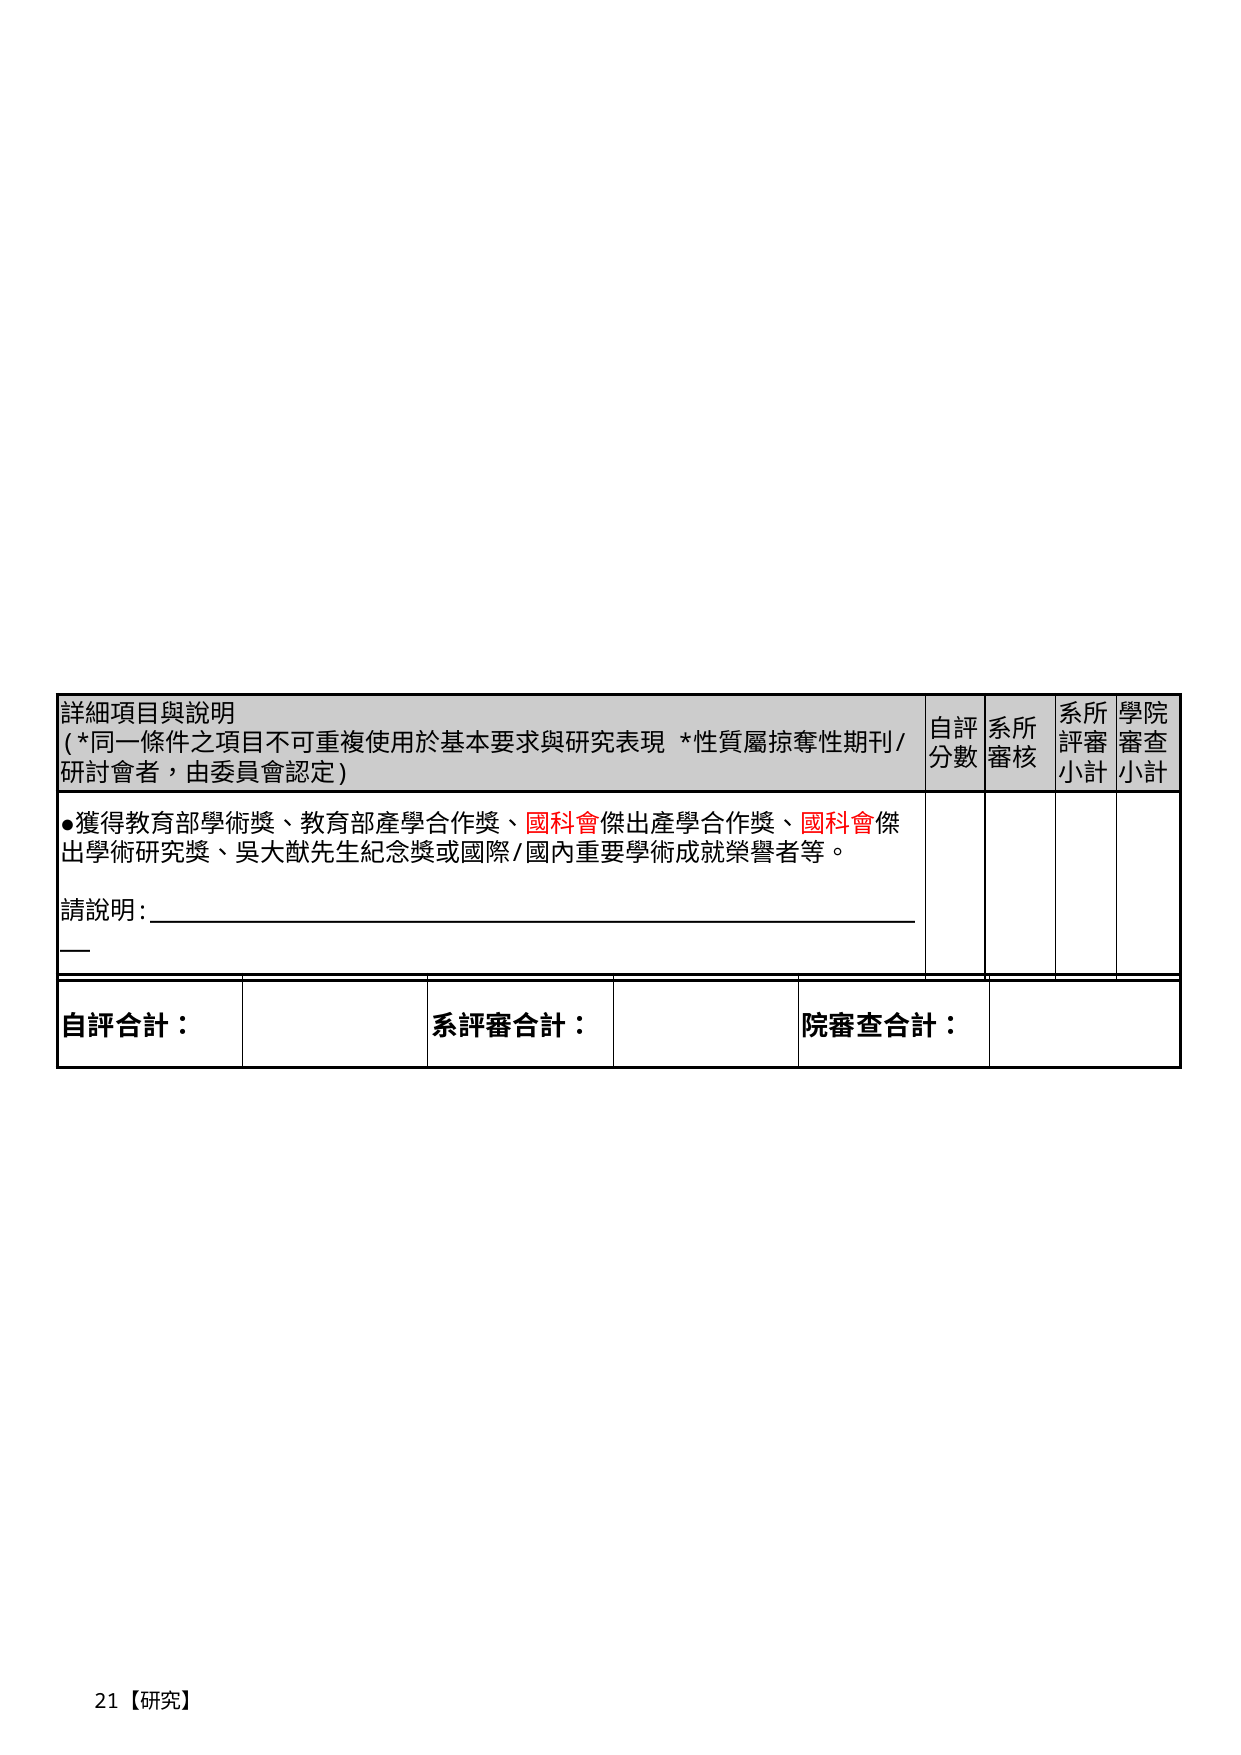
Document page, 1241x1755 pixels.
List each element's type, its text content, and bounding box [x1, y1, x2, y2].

table_header 學院 審查 小計 [1117, 696, 1179, 790]
table_header 自評 分數 [926, 696, 984, 790]
table_cell [243, 982, 427, 1066]
table_header 系所 評審 小計 [1056, 696, 1116, 790]
table_header 系所 審核 [986, 696, 1055, 790]
table_header 詳細項目與說明 (*同一條件之項目不可重複使用於基本要求與研究表現 *性質屬掠奪性期刊/研討會者，由委員會認定) [59, 696, 925, 790]
table_cell [614, 982, 798, 1066]
table_cell [990, 982, 1179, 1066]
table_cell 系評審合計： [428, 982, 613, 1066]
table_cell ●獲得教育部學術獎、教育部產學合作獎、國科會傑出產學合作獎、國科會傑出學術研究獎、吳大猷先生紀念獎或國際/國內重要學術成就榮譽者等。 請說明:_____________________________________________________ [59, 793, 925, 972]
table_cell [1117, 793, 1179, 972]
table_cell [926, 793, 984, 972]
table_cell [986, 793, 1055, 972]
table_cell 自評合計： [59, 982, 242, 1066]
table_cell [1056, 793, 1116, 972]
table_cell 院審查合計： [799, 982, 989, 1066]
